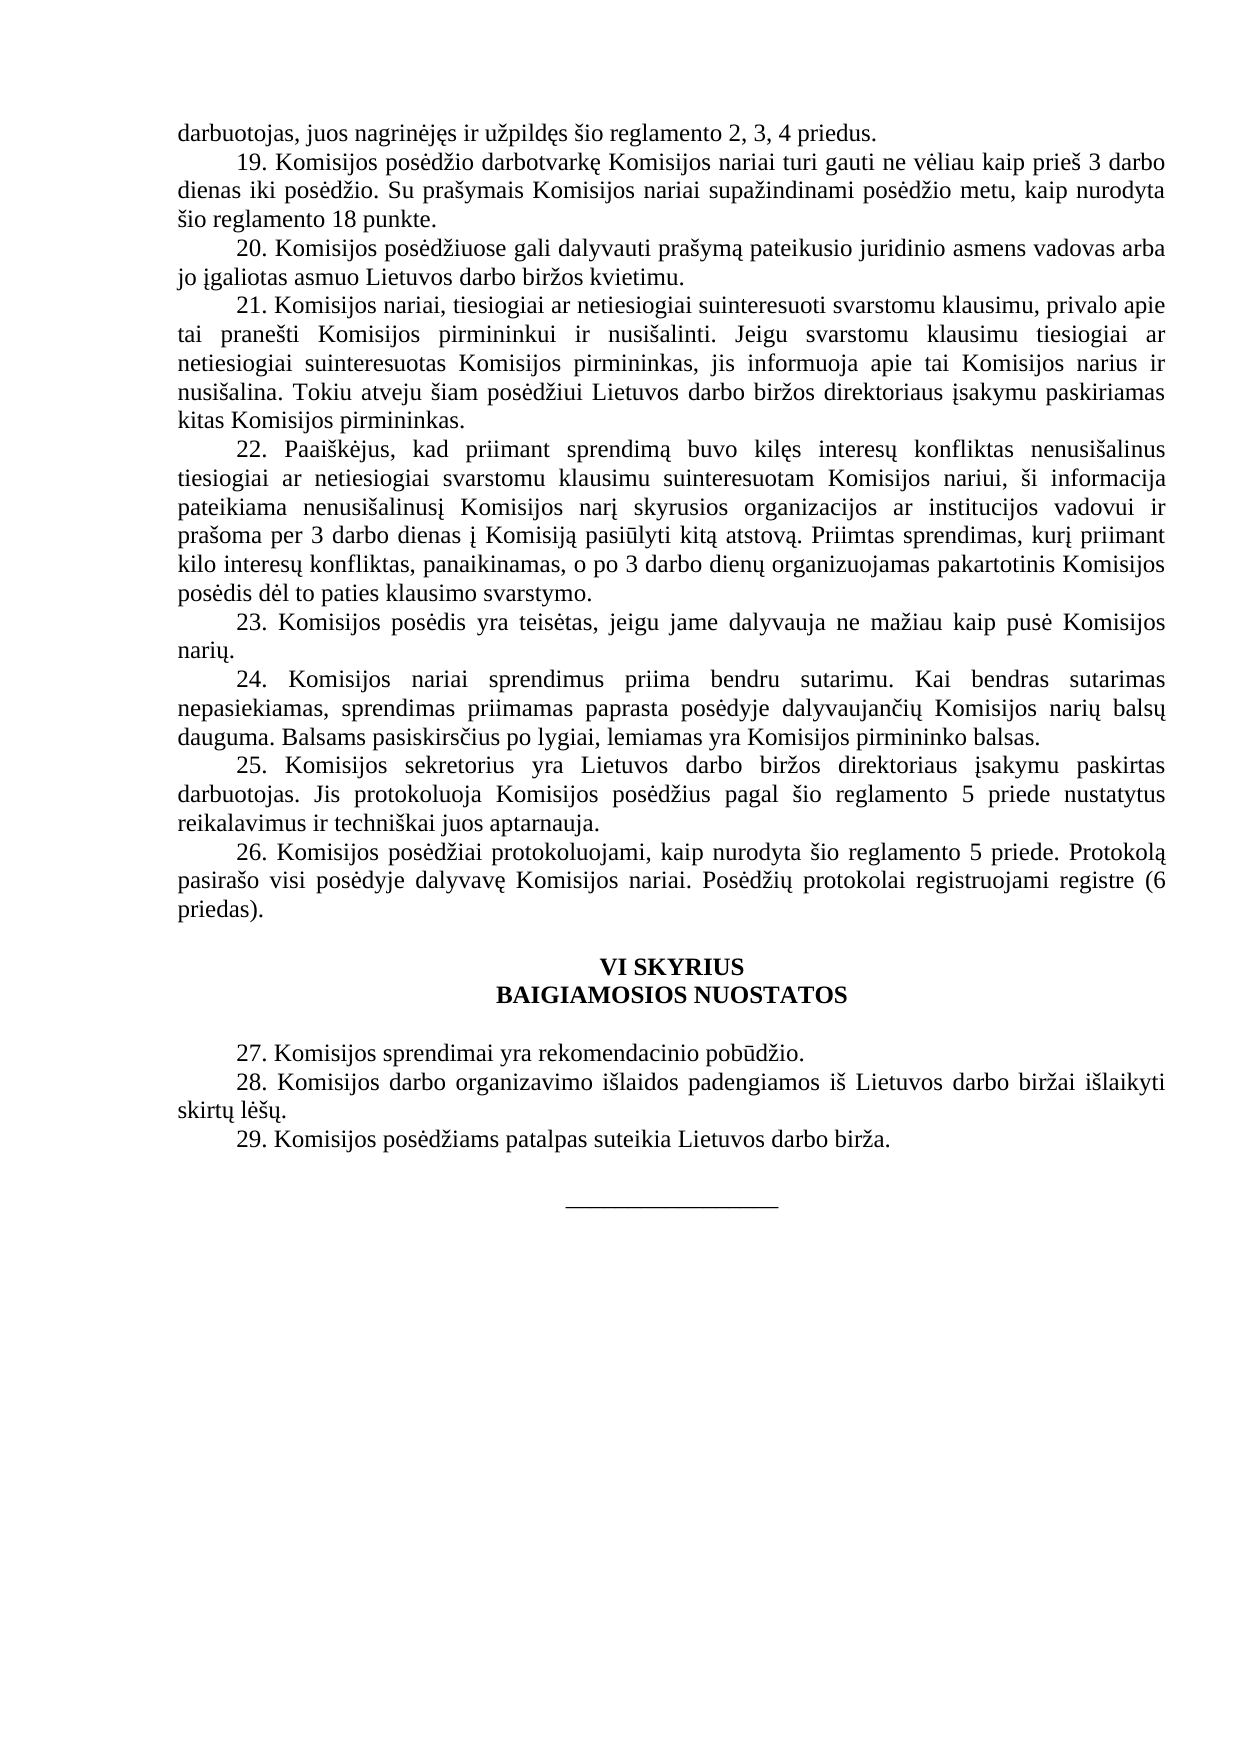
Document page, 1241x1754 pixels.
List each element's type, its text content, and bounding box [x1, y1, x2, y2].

text 24. Komisijos nariai sprendimus priima bendru sutarimu. Kai bendras sutarimas nepasiekiamas, sprendimas priimamas paprasta posėdyje dalyvaujančių Komisijos narių balsų dauguma. Balsams pasiskirsčius po lygiai, lemiamas yra Komisijos pirmininko balsas. [177, 664, 1167, 751]
text 20. Komisijos posėdžiuose gali dalyvauti prašymą pateikusio juridinio asmens vadovas arba jo įgaliotas asmuo Lietuvos darbo biržos kvietimu. [177, 233, 1167, 291]
text 23. Komisijos posėdis yra teisėtas, jeigu jame dalyvauja ne mažiau kaip pusė Komisijos narių. [177, 607, 1167, 664]
text 19. Komisijos posėdžio darbotvarkę Komisijos nariai turi gauti ne vėliau kaip prieš 3 darbo dienas iki posėdžio. Su prašymais Komisijos nariai supažindinami posėdžio metu, kaip nurodyta šio reglamento 18 punkte. [177, 147, 1167, 233]
text 21. Komisijos nariai, tiesiogiai ar netiesiogiai suinteresuoti svarstomu klausimu, privalo apie tai pranešti Komisijos pirmininkui ir nusišalinti. Jeigu svarstomu klausimu tiesiogiai ar netiesiogiai suinteresuotas Komisijos pirmininkas, jis informuoja apie tai Komisijos narius ir nusišalina. Tokiu atveju šiam posėdžiui Lietuvos darbo biržos direktoriaus įsakymu paskiriamas kitas Komisijos pirmininkas. [177, 291, 1167, 434]
text 26. Komisijos posėdžiai protokoluojami, kaip nurodyta šio reglamento 5 priede. Protokolą pasirašo visi posėdyje dalyvavę Komisijos nariai. Posėdžių protokolai registruojami registre (6 priedas). [177, 837, 1167, 923]
text darbuotojas, juos nagrinėjęs ir užpildęs šio reglamento 2, 3, 4 priedus. [177, 118, 1167, 147]
text VI SKYRIUS [177, 952, 1167, 981]
text 29. Komisijos posėdžiams patalpas suteikia Lietuvos darbo birža. [177, 1124, 1167, 1153]
text 27. Komisijos sprendimai yra rekomendacinio pobūdžio. [177, 1038, 1167, 1067]
text 22. Paaiškėjus, kad priimant sprendimą buvo kilęs interesų konfliktas nenusišalinus tiesiogiai ar netiesiogiai svarstomu klausimu suinteresuotam Komisijos nariui, ši informacija pateikiama nenusišalinusį Komisijos narį skyrusios organizacijos ar institucijos vadovui ir prašoma per 3 darbo dienas į Komisiją pasiūlyti kitą atstovą. Priimtas sprendimas, kurį priimant kilo interesų konfliktas, panaikinamas, o po 3 darbo dienų organizuojamas pakartotinis Komisijos posėdis dėl to paties klausimo svarstymo. [177, 434, 1167, 607]
text _________________ [177, 1182, 1167, 1211]
text 25. Komisijos sekretorius yra Lietuvos darbo biržos direktoriaus įsakymu paskirtas darbuotojas. Jis protokoluoja Komisijos posėdžius pagal šio reglamento 5 priede nustatytus reikalavimus ir techniškai juos aptarnauja. [177, 751, 1167, 837]
text BAIGIAMOSIOS NUOSTATOS [177, 981, 1167, 1009]
text 28. Komisijos darbo organizavimo išlaidos padengiamos iš Lietuvos darbo biržai išlaikyti skirtų lėšų. [177, 1067, 1167, 1124]
